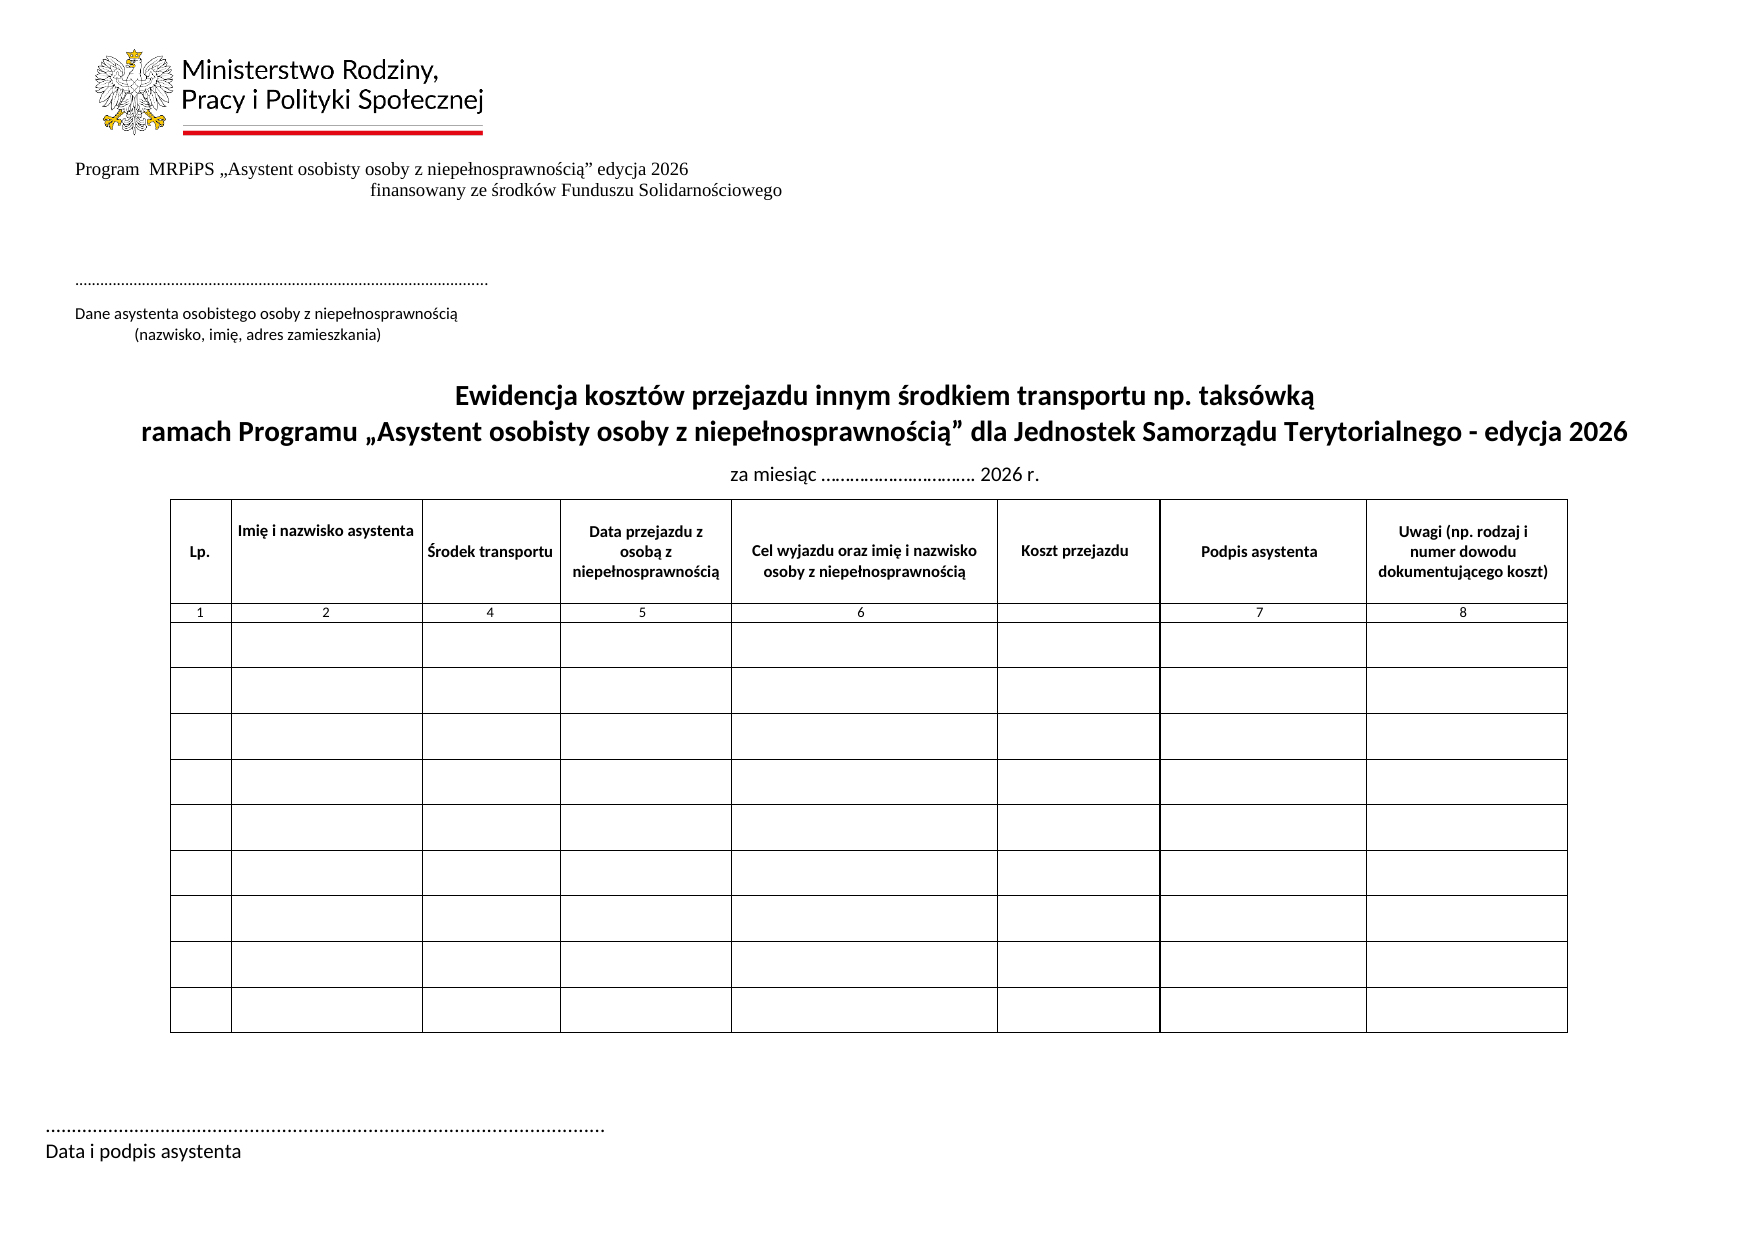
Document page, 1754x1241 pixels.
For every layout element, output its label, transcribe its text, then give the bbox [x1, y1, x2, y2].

table_cell [232, 668, 422, 713]
table_cell [171, 805, 231, 850]
text ramach Programu „Asystent osobisty osoby z niepełnosprawnością” dla Jednostek Samorządu Terytorialnego - edycja 2026 [75, 413, 1695, 448]
table_cell [1161, 623, 1366, 667]
table_cell [423, 942, 560, 987]
table_cell [732, 988, 997, 1032]
table_cell [998, 760, 1159, 804]
table_cell [1161, 714, 1366, 758]
table_cell [232, 760, 422, 804]
table_cell [998, 623, 1159, 667]
table_cell [423, 668, 560, 713]
table_cell [1367, 760, 1567, 804]
text Data i podpis asystenta [45, 1138, 1687, 1164]
table_cell [998, 714, 1159, 758]
table_header Cel wyjazdu oraz imię i nazwisko osoby z niepełnosprawnością [732, 500, 997, 603]
table_cell [232, 714, 422, 758]
table_cell [1367, 805, 1567, 850]
table_header Data przejazdu z osobą z niepełnosprawnością [561, 500, 731, 603]
table_cell 6 [732, 604, 997, 622]
table_cell [171, 896, 231, 941]
table_cell [732, 760, 997, 804]
table_cell [1161, 668, 1366, 713]
table_cell [1367, 896, 1567, 941]
table_cell [561, 714, 731, 758]
table_cell [561, 942, 731, 987]
table_cell 1 [171, 604, 231, 622]
text finansowany ze środków Funduszu Solidarnościowego [370, 179, 1695, 227]
table_cell [423, 851, 560, 895]
table_cell [232, 896, 422, 941]
table_cell [171, 668, 231, 713]
table_cell [423, 714, 560, 758]
table_cell [1161, 942, 1366, 987]
text Dane asystenta osobistego osoby z niepełnosprawnością [75, 304, 1695, 324]
table_cell [998, 668, 1159, 713]
table_cell [171, 714, 231, 758]
table_cell [1161, 851, 1366, 895]
table_cell [998, 604, 1159, 622]
table_cell [1161, 760, 1366, 804]
table_cell [732, 896, 997, 941]
table_cell [732, 623, 997, 667]
text Program MRPiPS „Asystent osobisty osoby z niepełnosprawnością” edycja 2026 [75, 158, 1695, 179]
table_cell [1367, 714, 1567, 758]
table_cell [423, 896, 560, 941]
picture [75, 29, 502, 155]
table_cell 5 [561, 604, 731, 622]
table_header Podpis asystenta [1161, 500, 1366, 603]
table_cell [1367, 623, 1567, 667]
table_cell [561, 851, 731, 895]
table_cell [171, 851, 231, 895]
table_cell [998, 942, 1159, 987]
table_cell [732, 851, 997, 895]
table_cell 7 [1161, 604, 1366, 622]
table_cell [232, 942, 422, 987]
table_header Lp. [171, 500, 231, 603]
table_cell [561, 896, 731, 941]
table_cell [1161, 896, 1366, 941]
table_header Środek transportu [423, 500, 560, 603]
table_cell [998, 988, 1159, 1032]
table_cell [732, 805, 997, 850]
table_cell [232, 988, 422, 1032]
table_cell [232, 805, 422, 850]
table_cell [561, 623, 731, 667]
table_cell [171, 988, 231, 1032]
table_cell [423, 623, 560, 667]
table_cell [1367, 988, 1567, 1032]
table_cell [1367, 942, 1567, 987]
table_cell [998, 851, 1159, 895]
table_header Uwagi (np. rodzaj i numer dowodu dokumentującego koszt) [1367, 500, 1567, 603]
table_cell [732, 714, 997, 758]
table_cell [998, 805, 1159, 850]
table_cell [561, 988, 731, 1032]
table_cell [561, 805, 731, 850]
table_cell [423, 805, 560, 850]
table_cell 2 [232, 604, 422, 622]
table_cell [732, 942, 997, 987]
table_cell [1161, 805, 1366, 850]
table_cell [171, 623, 231, 667]
table_cell [232, 851, 422, 895]
table_cell [1367, 668, 1567, 713]
table_cell [561, 668, 731, 713]
text za miesiąc ……………….…………. 2026 r. [75, 461, 1695, 486]
table_cell [171, 760, 231, 804]
table_cell [561, 760, 731, 804]
table_cell [423, 988, 560, 1032]
table_cell [423, 760, 560, 804]
table_cell 4 [423, 604, 560, 622]
subtitle Ewidencja kosztów przejazdu innym środkiem transportu np. taksówką [75, 377, 1695, 413]
table_cell [732, 668, 997, 713]
table_cell 8 [1367, 604, 1567, 622]
table_cell [998, 896, 1159, 941]
table_cell [232, 623, 422, 667]
text (nazwisko, imię, adres zamieszkania) [134, 324, 1695, 344]
table_cell [1367, 851, 1567, 895]
table_header Koszt przejazdu [998, 500, 1159, 603]
table_cell [1161, 988, 1366, 1032]
table_cell [171, 942, 231, 987]
table_header Imię i nazwisko asystenta [232, 500, 422, 603]
